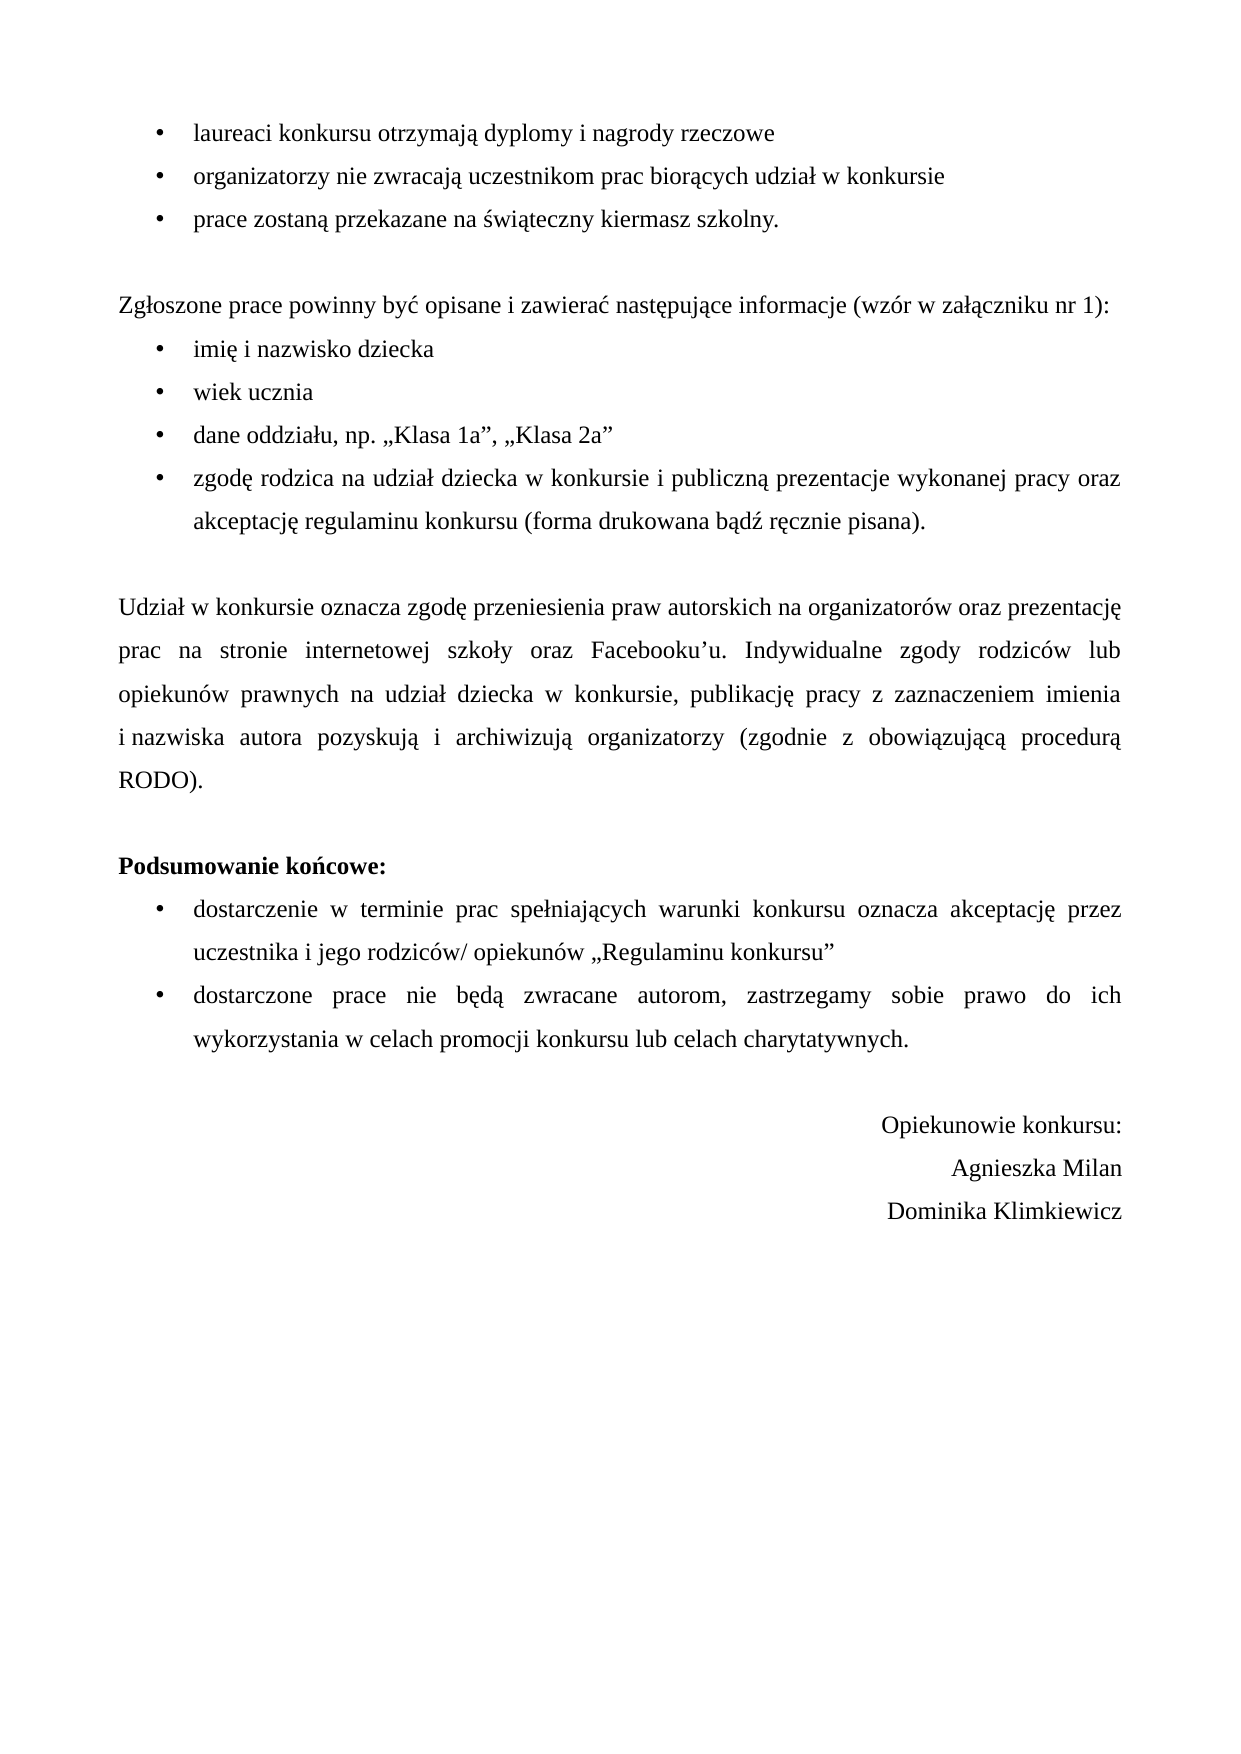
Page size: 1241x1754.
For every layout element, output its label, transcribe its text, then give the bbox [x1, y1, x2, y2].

text Opiekunowie konkursu: [118, 1110, 1122, 1139]
text Dominika Klimkiewicz [118, 1196, 1122, 1225]
text Zgłoszone prace powinny być opisane i zawierać następujące informacje (wzór w załączniku nr 1): [118, 291, 1122, 319]
list dostarczone prace nie będą zwracane autorom, zastrzegamy sobie prawo do ich wykorzystania w celach promocji konkursu lub celach charytatywnych. [156, 981, 1122, 1052]
text Podsumowanie końcowe: [118, 851, 1122, 880]
list organizatorzy nie zwracają uczestnikom prac biorących udział w konkursie [156, 161, 1122, 190]
text Agnieszka Milan [118, 1153, 1122, 1182]
text Udział w konkursie oznacza zgodę przeniesienia praw autorskich na organizatorów oraz prezentację prac na stronie internetowej szkoły oraz Facebooku’u. Indywidualne zgody rodziców lub opiekunów prawnych na udział dziecka w konkursie, publikację pracy z zaznaczeniem imienia i nazwiska autora pozyskują i archiwizują organizatorzy (zgodnie z obowiązującą procedurą RODO). [118, 592, 1122, 794]
list zgodę rodzica na udział dziecka w konkursie i publiczną prezentacje wykonanej pracy oraz akceptację regulaminu konkursu (forma drukowana bądź ręcznie pisana). [156, 463, 1122, 535]
list prace zostaną przekazane na świąteczny kiermasz szkolny. [156, 204, 1122, 233]
list laureaci konkursu otrzymają dyplomy i nagrody rzeczowe [156, 118, 1122, 147]
list wiek ucznia [156, 377, 1122, 406]
list imię i nazwisko dziecka [156, 334, 1122, 362]
list dostarczenie w terminie prac spełniających warunki konkursu oznacza akceptację przez uczestnika i jego rodziców/ opiekunów „Regulaminu konkursu” [156, 894, 1122, 966]
list dane oddziału, np. „Klasa 1a”, „Klasa 2a” [156, 420, 1122, 449]
